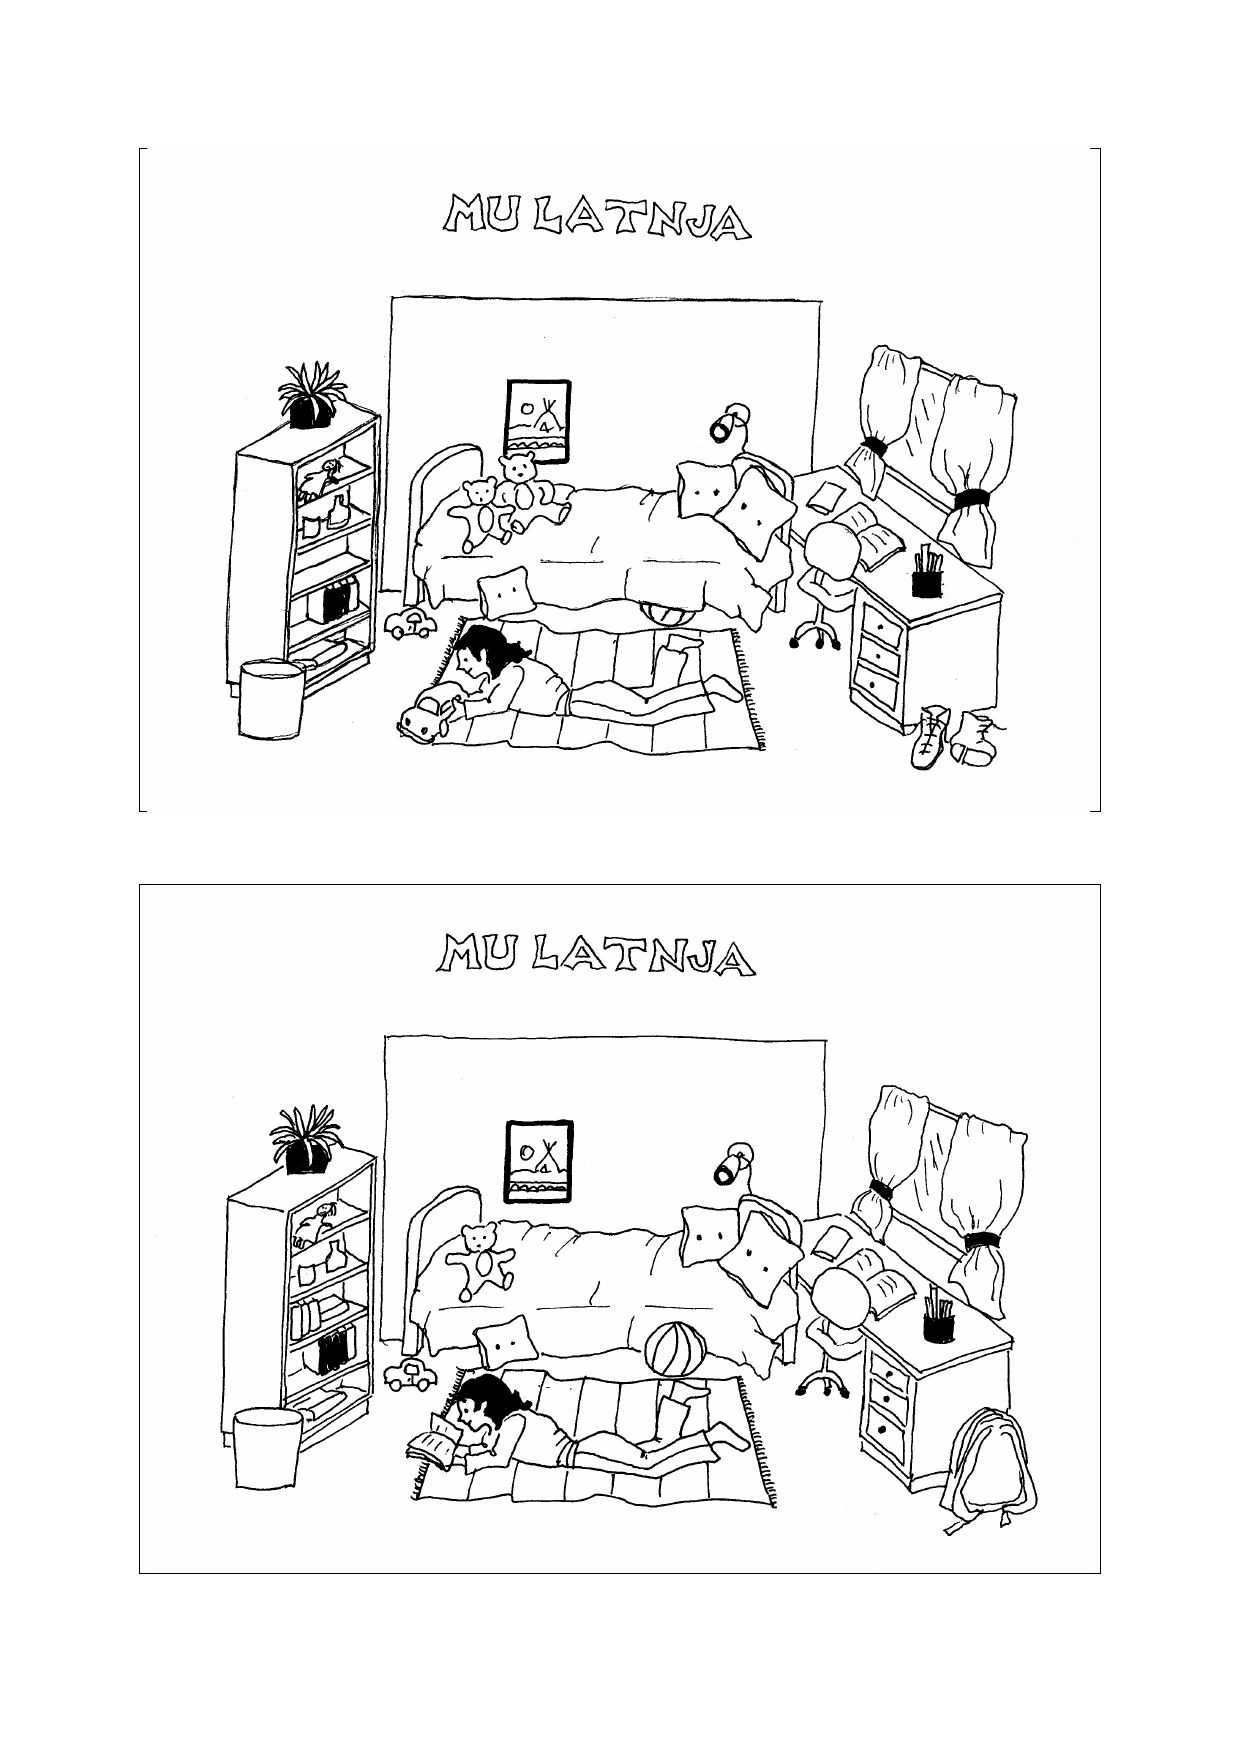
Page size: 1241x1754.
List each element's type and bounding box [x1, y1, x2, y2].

picture [147, 885, 1091, 1573]
picture [147, 148, 1091, 811]
table_header [140, 149, 1090, 812]
table_header [1091, 149, 1100, 811]
table_header [140, 885, 147, 1572]
table_header [1091, 885, 1100, 1572]
